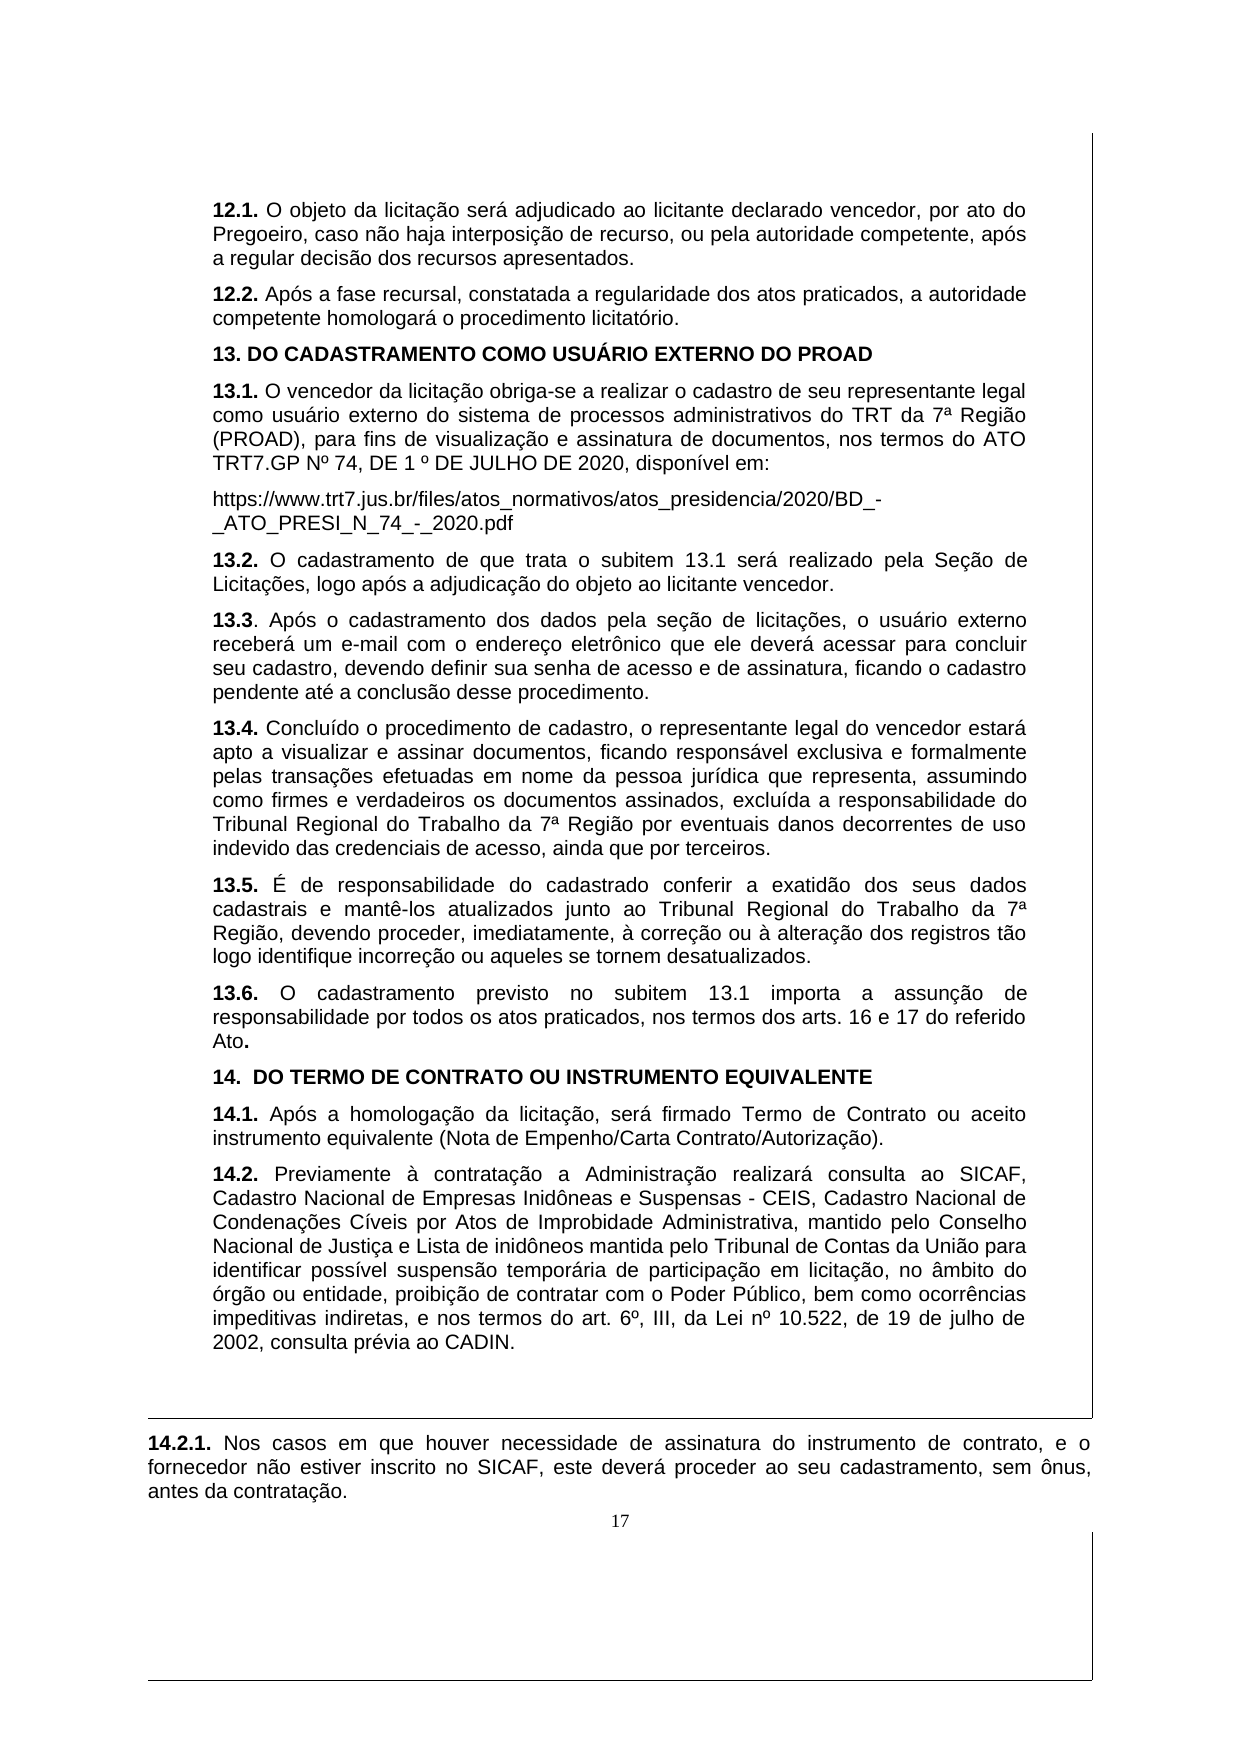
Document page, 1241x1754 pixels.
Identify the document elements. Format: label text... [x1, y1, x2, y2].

text 14.1. Após a homologação da licitação, será firmado Termo de Contrato ou aceito instrumento equivalente (Nota de Empenho/Carta Contrato/Autorização). [148, 1037, 1092, 1097]
text 13.3. Após o cadastramento dos dados pela seção de licitações, o usuário externo receberá um e-mail com o endereço eletrônico que ele deverá acessar para concluir seu cadastro, devendo definir sua senha de acesso e de assinatura, ficando o cadastro pendente até a conclusão desse procedimento. [148, 543, 1092, 652]
text 14. DO TERMO DE CONTRATO OU INSTRUMENTO EQUIVALENTE [148, 1001, 1092, 1037]
text 13.1. O vencedor da licitação obriga-se a realizar o cadastro de seu representante legal como usuário externo do sistema de processos administrativos do TRT da 7ª Região (PROAD), para fins de visualização e assinatura de documentos, nos termos do ATO TRT7.GP Nº 74, DE 1 º DE JULHO DE 2020, disponível em: [148, 314, 1092, 422]
text 13.2. O cadastramento de que trata o subitem 13.1 será realizado pela Seção de Licitações, logo após a adjudicação do objeto ao licitante vencedor. [148, 483, 1092, 543]
text 13.4. Concluído o procedimento de cadastro, o representante legal do vencedor estará apto a visualizar e assinar documentos, ficando responsável exclusiva e formalmente pelas transações efetuadas em nome da pessoa jurídica que representa, assumindo como firmes e verdadeiros os documentos assinados, excluída a responsabilidade do Tribunal Regional do Trabalho da 7ª Região por eventuais danos decorrentes de uso indevido das credenciais de acesso, ainda que por terceiros. [148, 652, 1092, 808]
text 13.6. O cadastramento previsto no subitem 13.1 importa a assunção de responsabilidade por todos os atos praticados, nos termos dos arts. 16 e 17 do referido Ato. [148, 916, 1092, 1001]
text 14.2. Previamente à contratação a Administração realizará consulta ao SICAF, Cadastro Nacional de Empresas Inidôneas e Suspensas - CEIS, Cadastro Nacional de Condenações Cíveis por Atos de Improbidade Administrativa, mantido pelo Conselho Nacional de Justiça e Lista de inidôneos mantida pelo Tribunal de Contas da União para identificar possível suspensão temporária de participação em licitação, no âmbito do órgão ou entidade, proibição de contratar com o Poder Público, bem como ocorrências impeditivas indiretas, e nos termos do art. 6º, III, da Lei nº 10.522, de 19 de julho de 2002, consulta prévia ao CADIN. [148, 1097, 1092, 1418]
text 12.2. Após a fase recursal, constatada a regularidade dos atos praticados, a autoridade competente homologará o procedimento licitatório. [148, 217, 1092, 278]
text 13.5. É de responsabilidade do cadastrado conferir a exatidão dos seus dados cadastrais e mantê-los atualizados junto ao Tribunal Regional do Trabalho da 7ª Região, devendo proceder, imediatamente, à correção ou à alteração dos registros tão logo identifique incorreção ou aqueles se tornem desatualizados. [148, 808, 1092, 916]
text 12.1. O objeto da licitação será adjudicado ao licitante declarado vencedor, por ato do Pregoeiro, caso não haja interposição de recurso, ou pela autoridade competente, após a regular decisão dos recursos apresentados. [148, 133, 1092, 217]
text 13. DO CADASTRAMENTO COMO USUÁRIO EXTERNO DO PROAD [148, 278, 1092, 314]
text 14.2.1. Nos casos em que houver necessidade de assinatura do instrumento de contrato, e o fornecedor não estiver inscrito no SICAF, este deverá proceder ao seu cadastramento, sem ônus, antes da contratação. [148, 1431, 1092, 1503]
text https://www.trt7.jus.br/files/atos_normativos/atos_presidencia/2020/BD_-_ATO_PRESI_N_74_-_2020.pdf [148, 422, 1092, 483]
